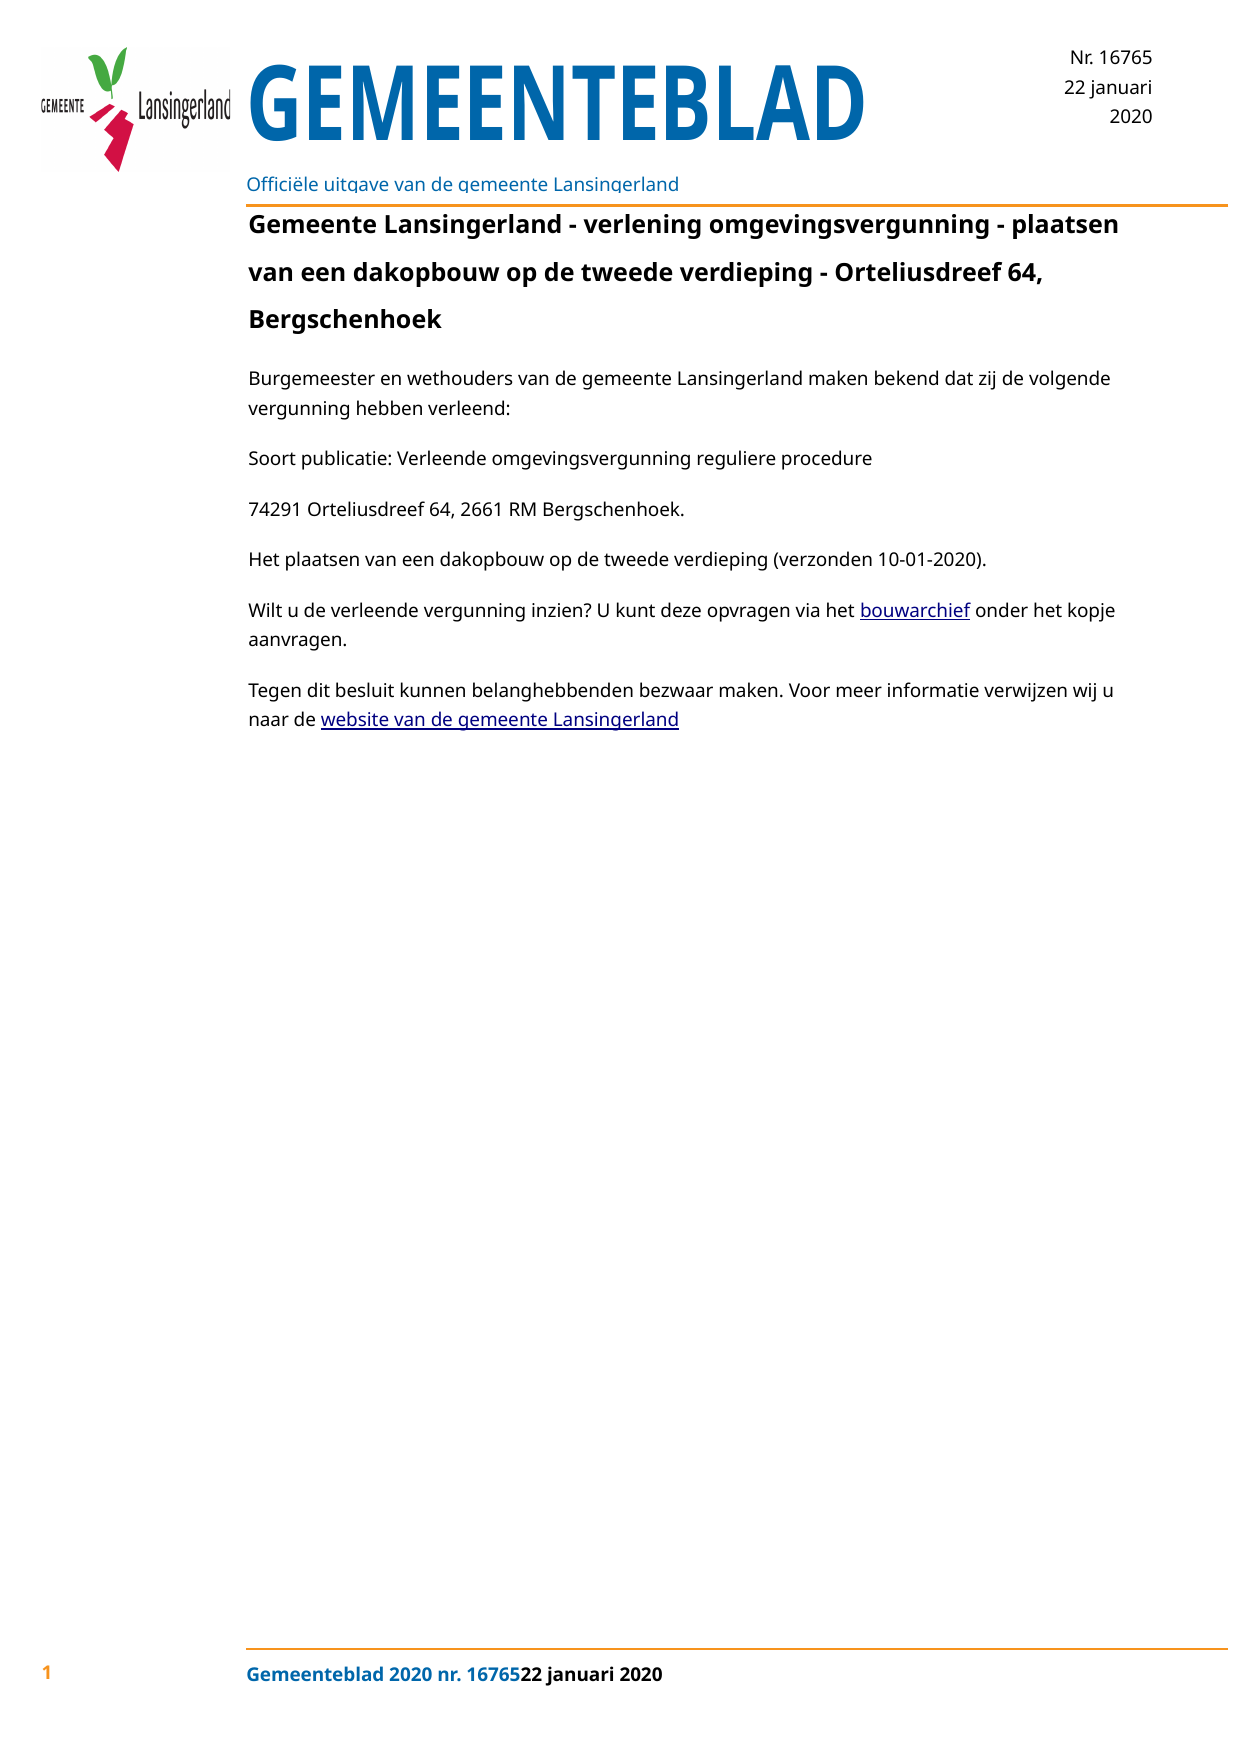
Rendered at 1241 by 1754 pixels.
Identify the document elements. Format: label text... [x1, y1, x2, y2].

text Soort publicatie: Verleende omgevingsvergunning reguliere procedure [248, 446, 1152, 471]
text Wilt u de verleende vergunning inzien? U kunt deze opvragen via het bouwarchief onder het kopje aanvragen. [248, 597, 1152, 652]
text Tegen dit besluit kunnen belanghebbenden bezwaar maken. Voor meer informatie verwijzen wij u naar de website van de gemeente Lansingerland [248, 677, 1152, 732]
text Gemeente Lansingerland - verlening omgevingsvergunning - plaatsen van een dakopbouw op de tweede verdieping - Orteliusdreef 64, Bergschenhoek [248, 207, 1152, 336]
text Burgemeester en wethouders van de gemeente Lansingerland maken bekend dat zij de volgende vergunning hebben verleend: [248, 366, 1152, 421]
text Het plaatsen van een dakopbouw op de tweede verdieping (verzonden 10-01-2020). [248, 546, 1152, 572]
picture [41, 47, 231, 172]
text 74291 Orteliusdreef 64, 2661 RM Bergschenhoek. [248, 496, 1152, 522]
